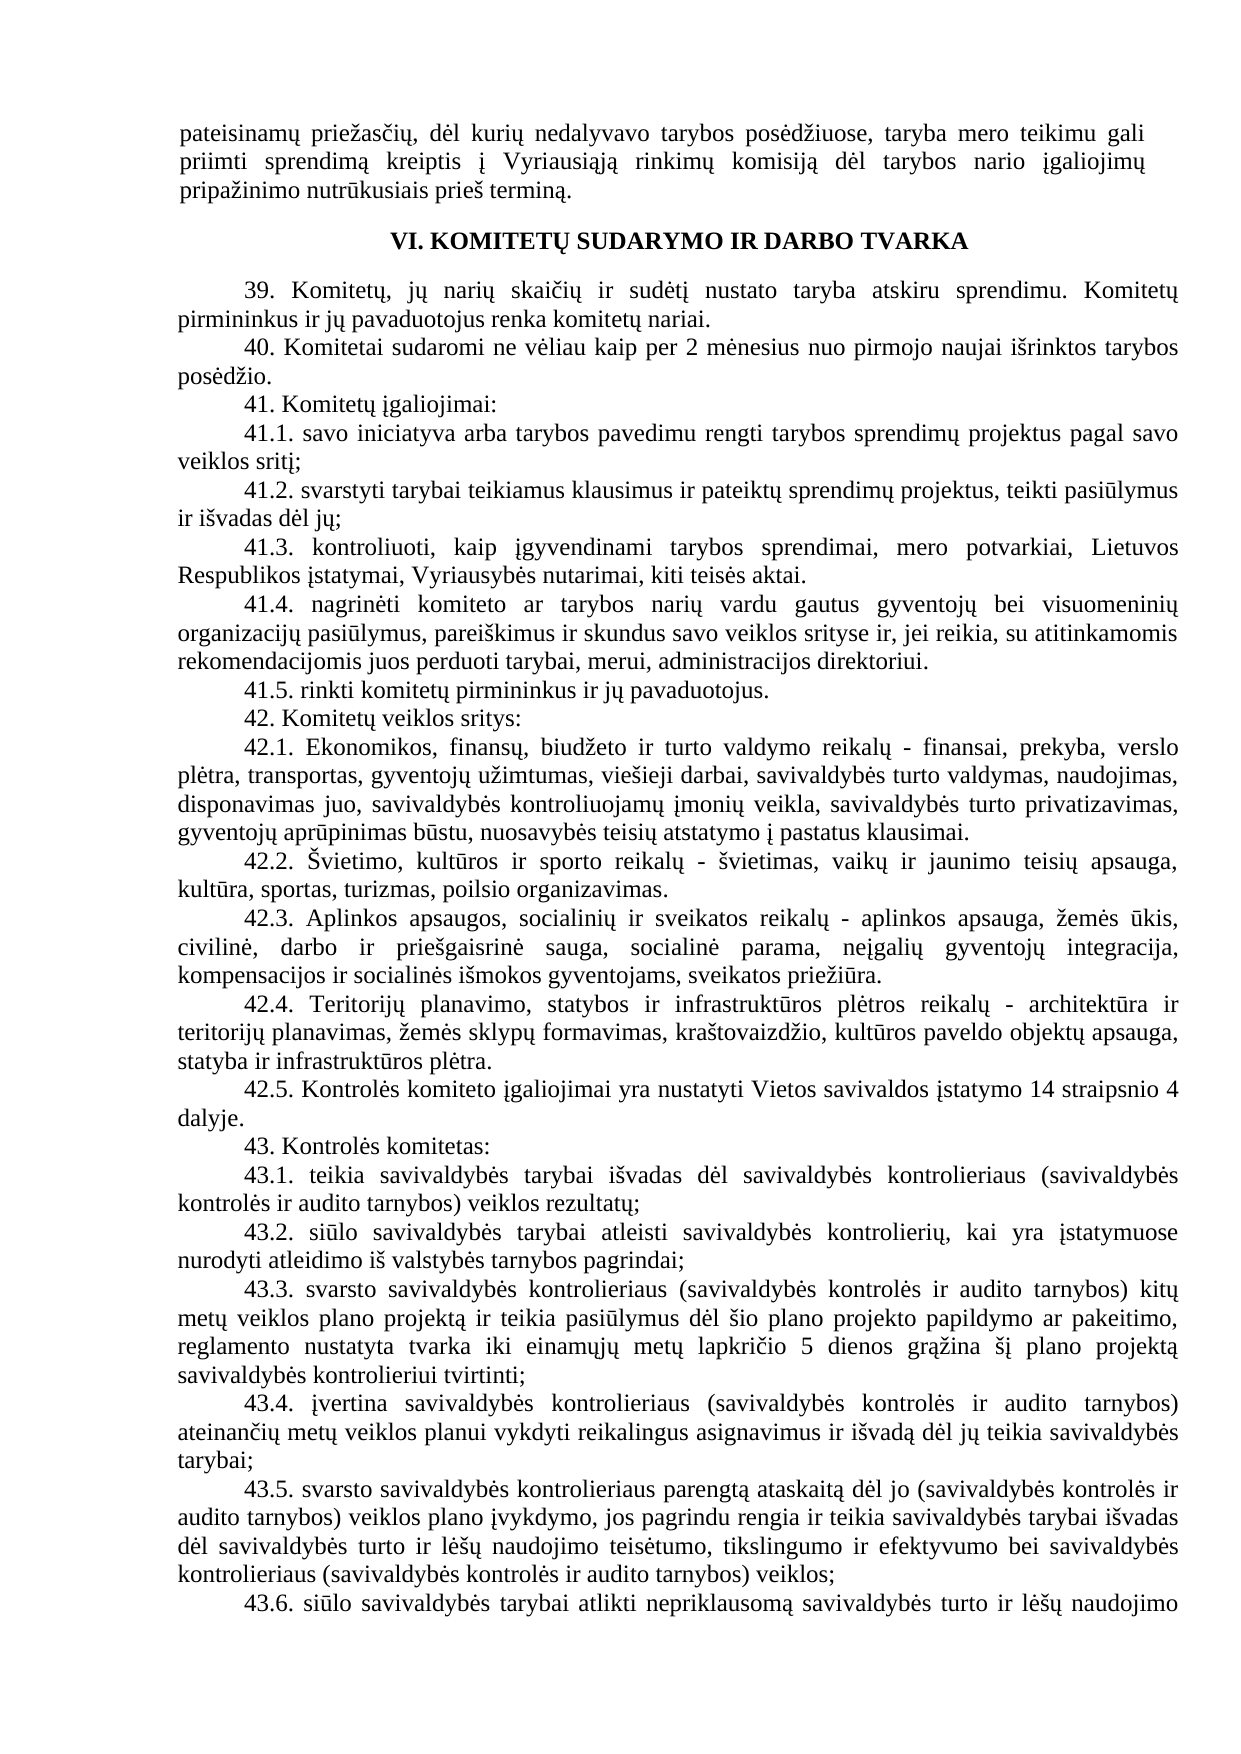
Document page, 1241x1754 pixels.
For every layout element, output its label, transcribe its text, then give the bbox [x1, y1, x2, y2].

text 41.4. nagrinėti komiteto ar tarybos narių vardu gautus gyventojų bei visuomeninių organizacijų pasiūlymus, pareiškimus ir skundus savo veiklos srityse ir, jei reikia, su atitinkamomis rekomendacijomis juos perduoti tarybai, merui, administracijos direktoriui. [177, 590, 1179, 675]
text 40. Komitetai sudaromi ne vėliau kaip per 2 mėnesius nuo pirmojo naujai išrinktos tarybos posėdžio. [177, 333, 1179, 390]
text VI. KOMITETŲ SUDARYMO IR DARBO TVARKA [177, 232, 1181, 254]
text 42. Komitetų veiklos sritys: [177, 704, 1181, 732]
text pateisinamų priežasčių, dėl kurių nedalyvavo tarybos posėdžiuose, taryba mero teikimu gali priimti sprendimą kreiptis į Vyriausiąją rinkimų komisiją dėl tarybos nario įgaliojimų pripažinimo nutrūkusiais prieš terminą. [179, 118, 1146, 204]
text 43.2. siūlo savivaldybės tarybai atleisti savivaldybės kontrolierių, kai yra įstatymuose nurodyti atleidimo iš valstybės tarnybos pagrindai; [177, 1218, 1179, 1275]
text 43.1. teikia savivaldybės tarybai išvadas dėl savivaldybės kontrolieriaus (savivaldybės kontrolės ir audito tarnybos) veiklos rezultatų; [177, 1161, 1179, 1218]
text 41.5. rinkti komitetų pirmininkus ir jų pavaduotojus. [177, 675, 1181, 704]
text 39. Komitetų, jų narių skaičių ir sudėtį nustato taryba atskiru sprendimu. Komitetų pirmininkus ir jų pavaduotojus renka komitetų nariai. [177, 276, 1179, 333]
text 43. Kontrolės komitetas: [177, 1132, 1181, 1161]
text 43.3. svarsto savivaldybės kontrolieriaus (savivaldybės kontrolės ir audito tarnybos) kitų metų veiklos plano projektą ir teikia pasiūlymus dėl šio plano projekto papildymo ar pakeitimo, reglamento nustatyta tvarka iki einamųjų metų lapkričio 5 dienos grąžina šį plano projektą savivaldybės kontrolieriui tvirtinti; [177, 1275, 1179, 1389]
text 41.1. savo iniciatyva arba tarybos pavedimu rengti tarybos sprendimų projektus pagal savo veiklos sritį; [177, 418, 1179, 476]
text 42.2. Švietimo, kultūros ir sporto reikalų - švietimas, vaikų ir jaunimo teisių apsauga, kultūra, sportas, turizmas, poilsio organizavimas. [177, 847, 1179, 904]
text 43.5. svarsto savivaldybės kontrolieriaus parengtą ataskaitą dėl jo (savivaldybės kontrolės ir audito tarnybos) veiklos plano įvykdymo, jos pagrindu rengia ir teikia savivaldybės tarybai išvadas dėl savivaldybės turto ir lėšų naudojimo teisėtumo, tikslingumo ir efektyvumo bei savivaldybės kontrolieriaus (savivaldybės kontrolės ir audito tarnybos) veiklos; [177, 1474, 1179, 1589]
text 42.5. Kontrolės komiteto įgaliojimai yra nustatyti Vietos savivaldos įstatymo 14 straipsnio 4 dalyje. [177, 1075, 1179, 1132]
text 42.4. Teritorijų planavimo, statybos ir infrastruktūros plėtros reikalų - architektūra ir teritorijų planavimas, žemės sklypų formavimas, kraštovaizdžio, kultūros paveldo objektų apsauga, statyba ir infrastruktūros plėtra. [177, 989, 1179, 1075]
text 41.3. kontroliuoti, kaip įgyvendinami tarybos sprendimai, mero potvarkiai, Lietuvos Respublikos įstatymai, Vyriausybės nutarimai, kiti teisės aktai. [177, 533, 1179, 590]
text 41. Komitetų įgaliojimai: [177, 390, 1181, 418]
text 43.6. siūlo savivaldybės tarybai atlikti nepriklausomą savivaldybės turto ir lėšų naudojimo [177, 1589, 1179, 1617]
text 42.3. Aplinkos apsaugos, socialinių ir sveikatos reikalų - aplinkos apsauga, žemės ūkis, civilinė, darbo ir priešgaisrinė sauga, socialinė parama, neįgalių gyventojų integracija, kompensacijos ir socialinės išmokos gyventojams, sveikatos priežiūra. [177, 904, 1179, 989]
text 41.2. svarstyti tarybai teikiamus klausimus ir pateiktų sprendimų projektus, teikti pasiūlymus ir išvadas dėl jų; [177, 476, 1179, 533]
text 42.1. Ekonomikos, finansų, biudžeto ir turto valdymo reikalų - finansai, prekyba, verslo plėtra, transportas, gyventojų užimtumas, viešieji darbai, savivaldybės turto valdymas, naudojimas, disponavimas juo, savivaldybės kontroliuojamų įmonių veikla, savivaldybės turto privatizavimas, gyventojų aprūpinimas būstu, nuosavybės teisių atstatymo į pastatus klausimai. [177, 732, 1179, 847]
text 43.4. įvertina savivaldybės kontrolieriaus (savivaldybės kontrolės ir audito tarnybos) ateinančių metų veiklos planui vykdyti reikalingus asignavimus ir išvadą dėl jų teikia savivaldybės tarybai; [177, 1389, 1179, 1474]
